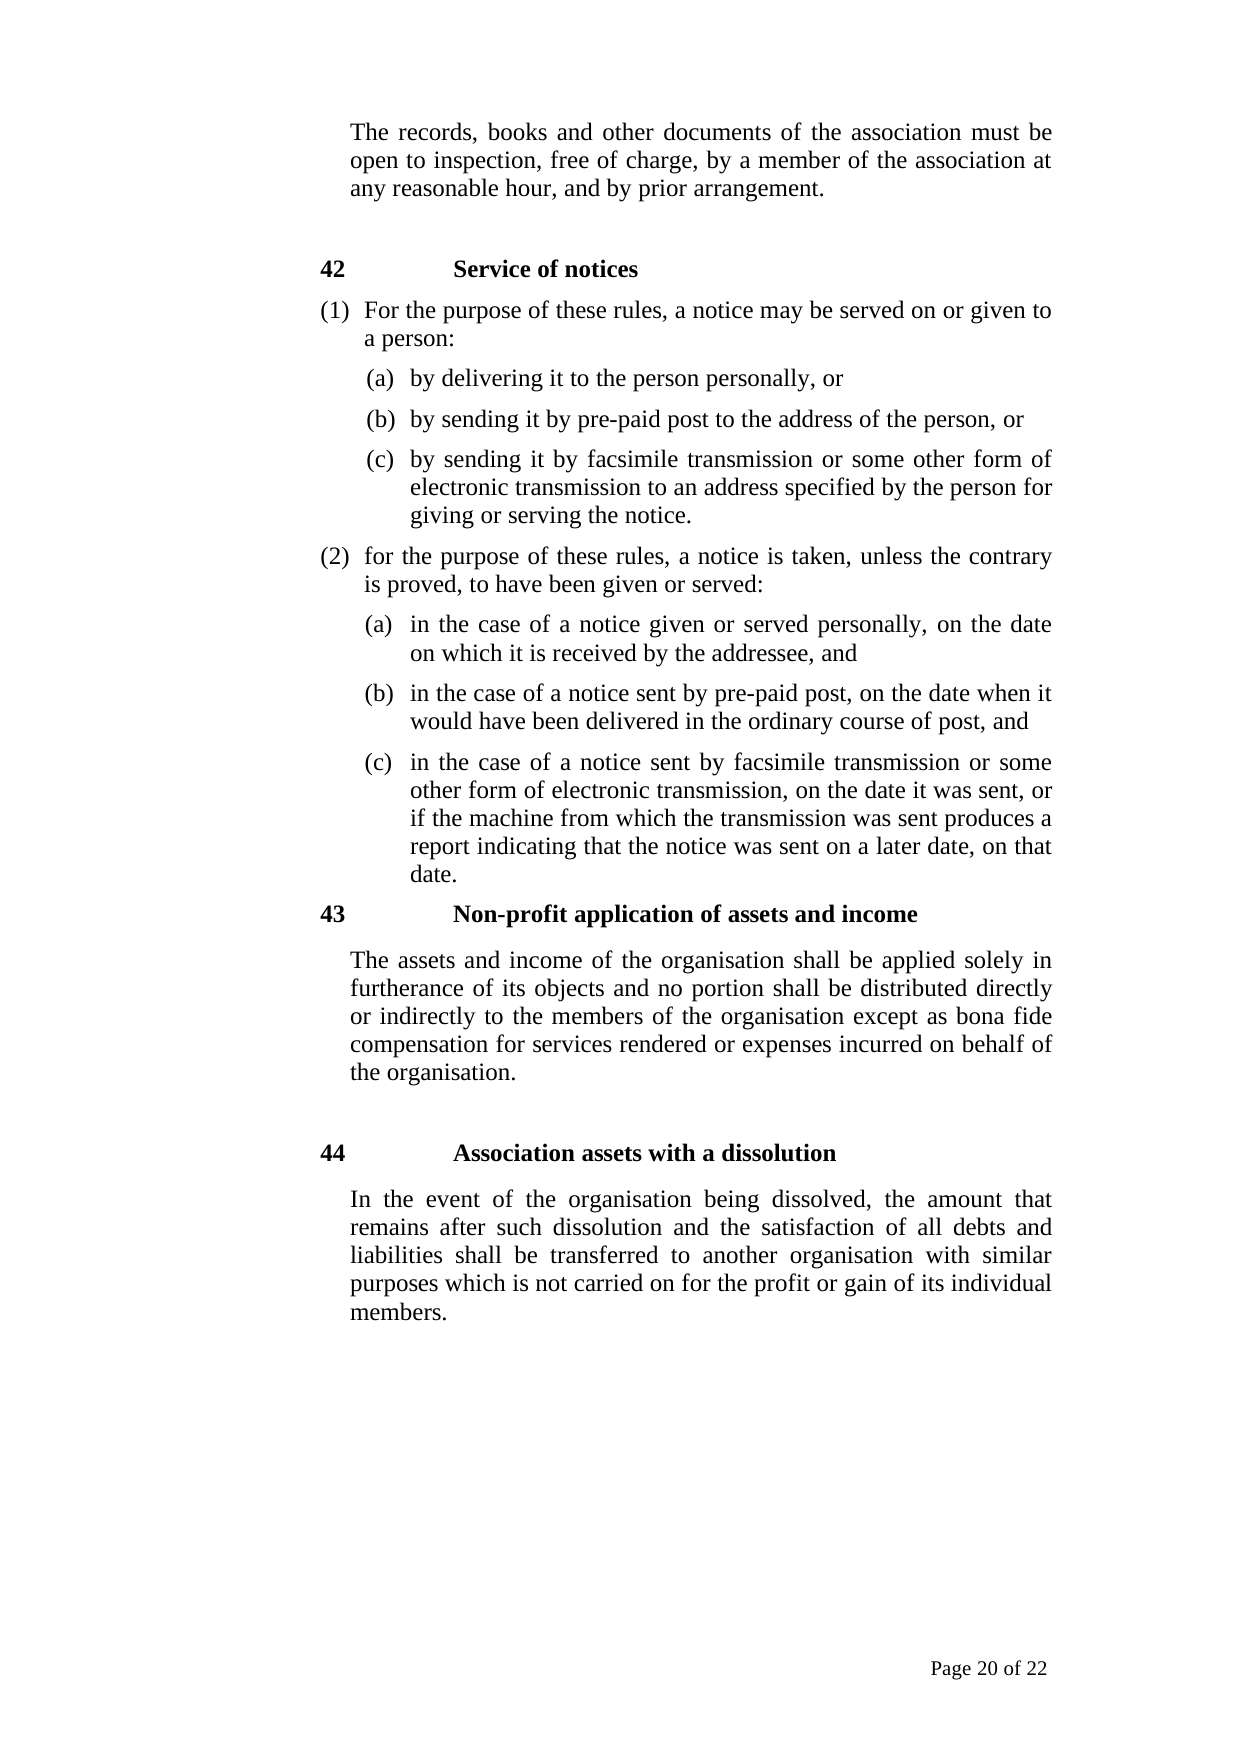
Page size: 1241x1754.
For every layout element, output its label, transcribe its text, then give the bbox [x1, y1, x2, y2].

list in the case of a notice sent by pre-paid post, on the date when it would have been delivered in the ordinary course of post, and [364, 679, 1053, 735]
text The records, books and other documents of the association must be open to inspection, free of charge, by a member of the association at any reasonable hour, and by prior arrangement. [350, 118, 1053, 202]
list For the purpose of these rules, a notice may be served on or given to a person: [320, 296, 1053, 352]
list in the case of a notice sent by facsimile transmission or some other form of electronic transmission, on the date it was sent, or if the machine from which the transmission was sent produces a report indicating that the notice was sent on a later date, on that date. [364, 747, 1053, 888]
subtitle Association assets with a dissolution [320, 1139, 1053, 1167]
text In the event of the organisation being dissolved, the amount that remains after such dissolution and the satisfaction of all debts and liabilities shall be transferred to another organisation with similar purposes which is not carried on for the profit or gain of its individual members. [350, 1185, 1053, 1325]
list by delivering it to the person personally, or [366, 364, 1053, 392]
list by sending it by facsimile transmission or some other form of electronic transmission to an address specified by the person for giving or serving the notice. [366, 445, 1053, 529]
subtitle Service of notices [320, 255, 1053, 283]
list in the case of a notice given or served personally, on the date on which it is received by the addressee, and [364, 610, 1053, 666]
text The assets and income of the organisation shall be applied solely in furtherance of its objects and no portion shall be distributed directly or indirectly to the members of the organisation except as bona fide compensation for services rendered or expenses incurred on behalf of the organisation. [350, 946, 1053, 1086]
subtitle Non-profit application of assets and income [320, 900, 1053, 928]
list for the purpose of these rules, a notice is taken, unless the contrary is proved, to have been given or served: [320, 542, 1053, 598]
list by sending it by pre-paid post to the address of the person, or [366, 405, 1053, 433]
